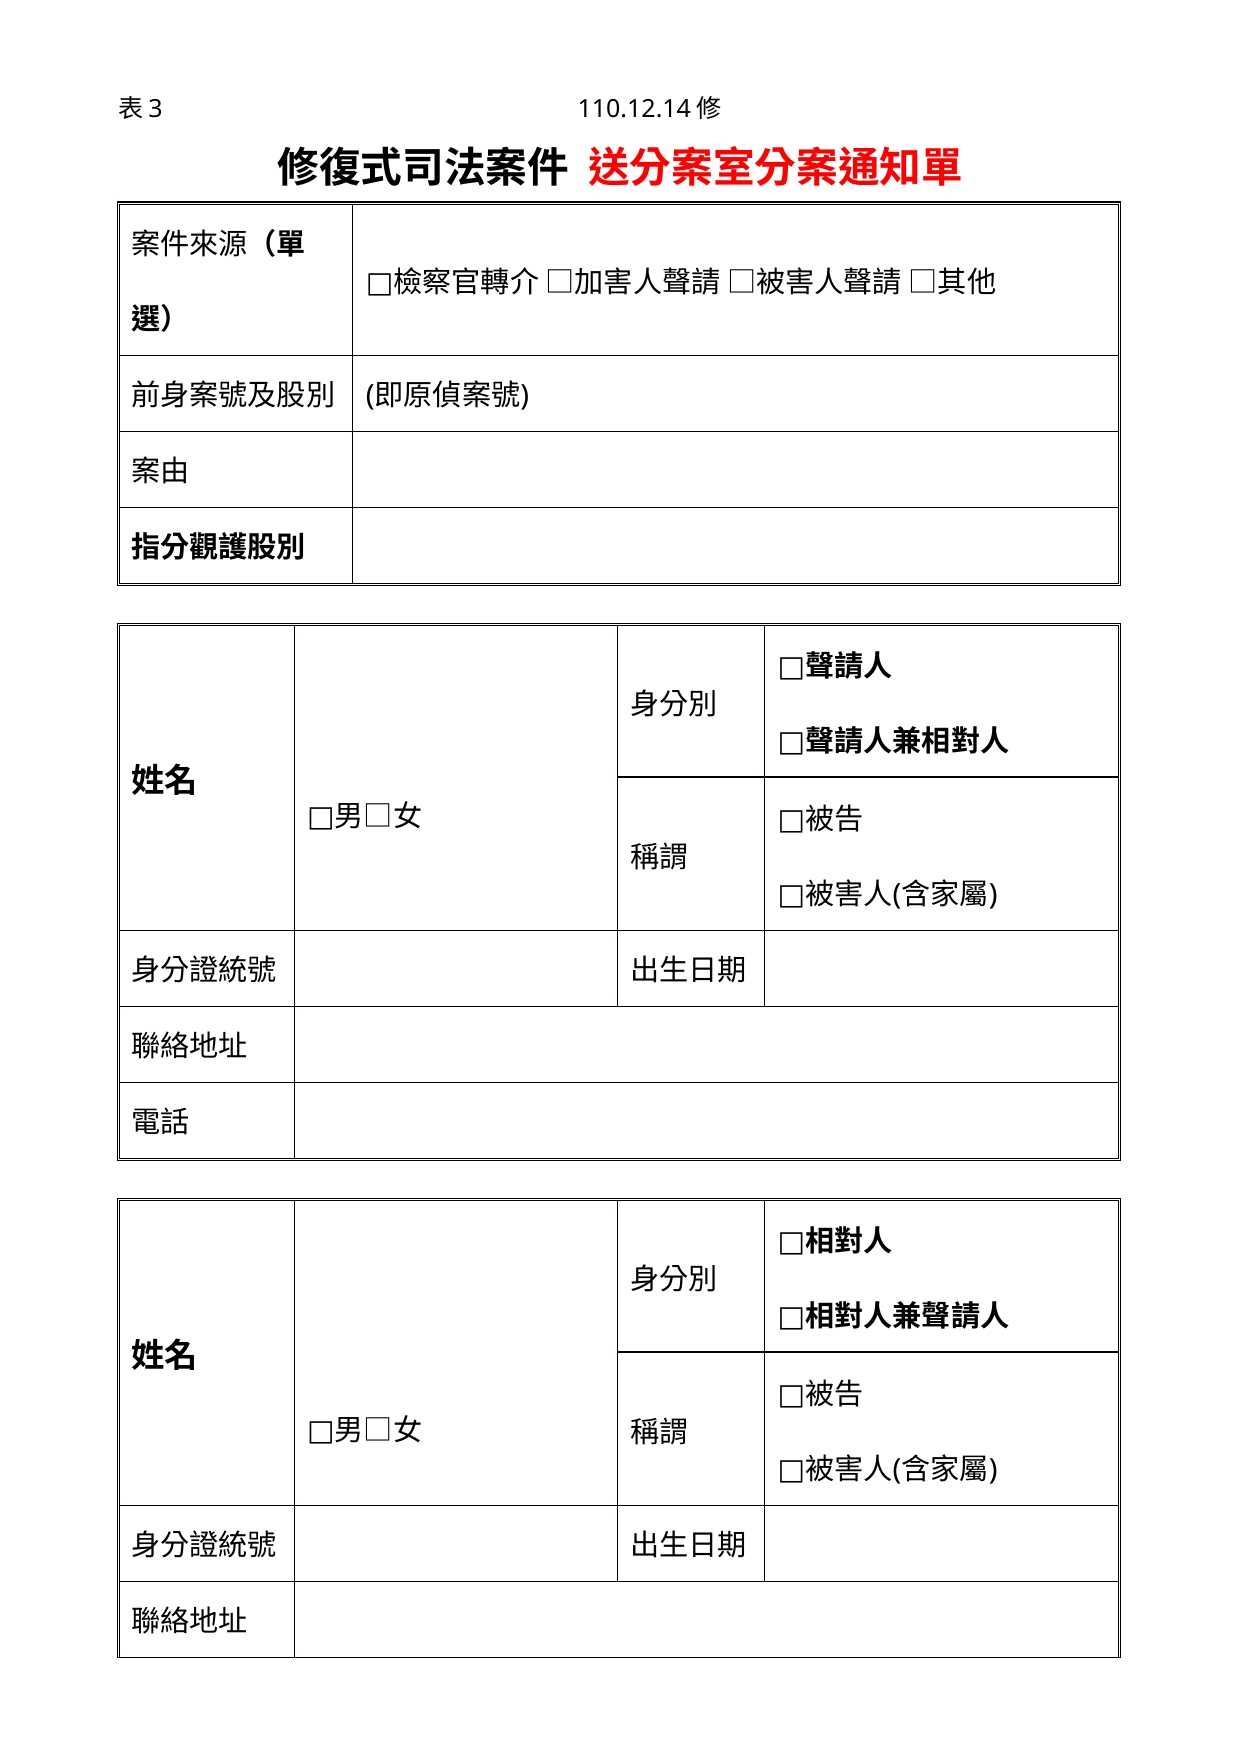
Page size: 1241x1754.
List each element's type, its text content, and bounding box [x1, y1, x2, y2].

table_cell 聯絡地址 [120, 1582, 294, 1657]
table_cell [765, 931, 1118, 1006]
table_cell 出生日期 [618, 931, 764, 1006]
table_cell [353, 432, 1118, 507]
table_cell [295, 1506, 617, 1581]
table_header 姓名 [120, 626, 294, 929]
table_header □相對人 □相對人兼聲請人 [765, 1201, 1118, 1351]
table_cell [295, 1083, 1118, 1158]
table_cell 前身案號及股別 [120, 356, 352, 431]
table_cell 身分證統號 [120, 1506, 294, 1581]
table_header 姓名 [120, 1201, 294, 1504]
table_header □男□女 [295, 626, 617, 929]
table_cell (即原偵案號) [353, 356, 1118, 431]
table_cell 出生日期 [618, 1506, 764, 1581]
table_cell □被告 □被害人(含家屬) [765, 778, 1118, 929]
table_header 身分別 [618, 1201, 764, 1351]
table_cell 稱謂 [618, 778, 764, 929]
table_header □聲請人 □聲請人兼相對人 [765, 626, 1118, 776]
table_header 身分別 [618, 626, 764, 776]
table_cell 電話 [120, 1083, 294, 1158]
table_cell [765, 1506, 1118, 1581]
text 修復式司法案件 送分案室分案通知單 [118, 126, 1122, 201]
table_cell [295, 931, 617, 1006]
table_cell 指分觀護股別 [120, 508, 352, 583]
table_cell 案由 [120, 432, 352, 507]
table_cell [295, 1582, 1118, 1657]
table_cell □被告 □被害人(含家屬) [765, 1353, 1118, 1504]
table_cell [295, 1007, 1118, 1082]
table_cell [353, 508, 1118, 583]
table_cell 聯絡地址 [120, 1007, 294, 1082]
table_cell 稱謂 [618, 1353, 764, 1504]
table_header 案件來源（單選） [120, 205, 352, 354]
table_header □檢察官轉介 □加害人聲請 □被害人聲請 □其他 [353, 205, 1118, 354]
table_cell 身分證統號 [120, 931, 294, 1006]
table_header □男□女 [295, 1201, 617, 1504]
